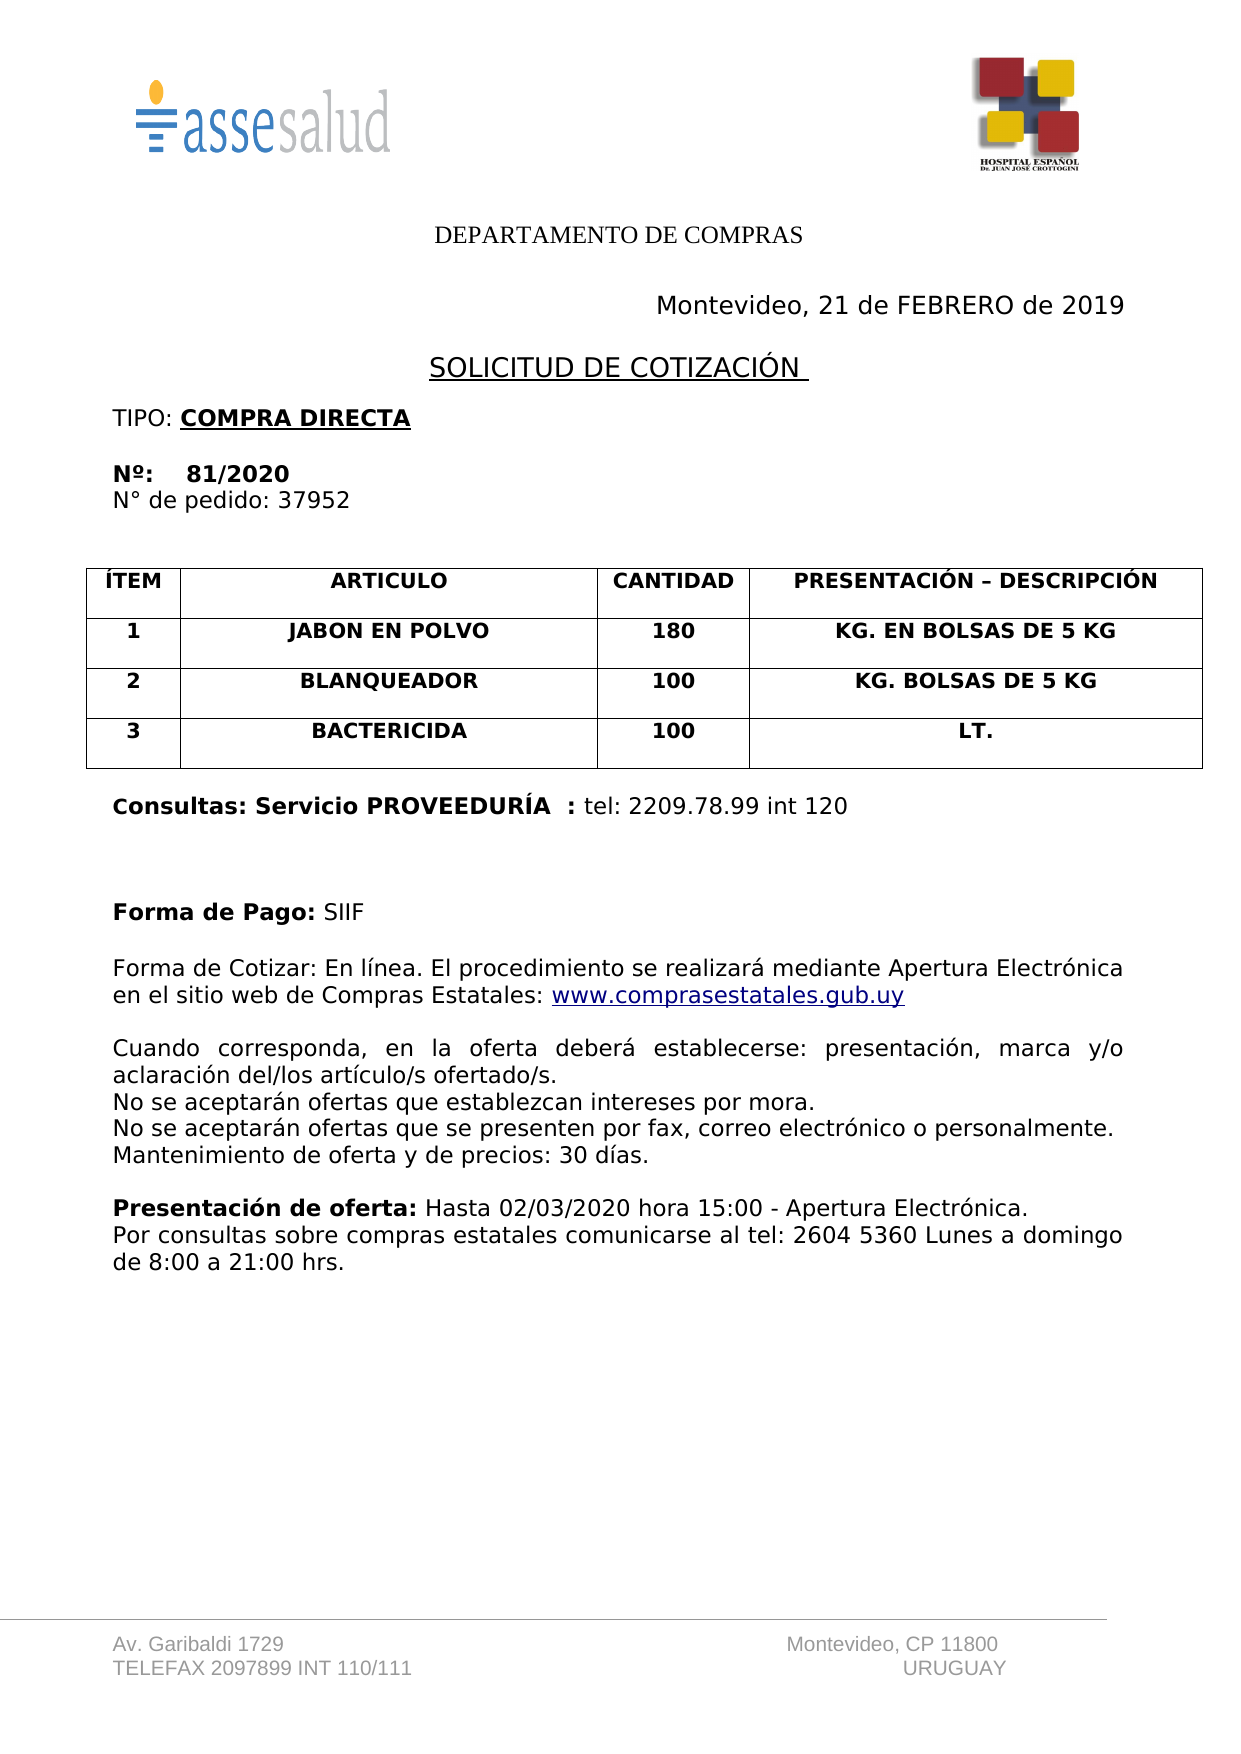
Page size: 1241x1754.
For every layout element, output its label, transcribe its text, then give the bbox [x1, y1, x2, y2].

table_cell BLANQUEADOR [181, 669, 597, 718]
table_cell KG. EN BOLSAS DE 5 KG [750, 619, 1202, 668]
text Montevideo, 21 de FEBRERO de 2019 [112, 291, 1125, 321]
text Cuando corresponda, en la oferta deberá establecerse: presentación, marca y/o aclaración del/los artículo/s ofertado/s. [112, 1035, 1125, 1089]
table_header PRESENTACIÓN – DESCRIPCIÓN [750, 569, 1202, 618]
text TIPO: COMPRA DIRECTA [112, 406, 1125, 432]
text Consultas: Servicio PROVEEDURÍA : tel: 2209.78.99 int 120 [112, 793, 1125, 819]
table_cell LT. [750, 719, 1202, 768]
text Forma de Cotizar: En línea. El procedimiento se realizará mediante Apertura Electrónica en el sitio web de Compras Estatales: www.comprasestatales.gub.uy [112, 955, 1125, 1009]
table_cell 100 [598, 669, 749, 718]
table_header CANTIDAD [598, 569, 749, 618]
table_cell 2 [87, 669, 180, 718]
table_cell 3 [87, 719, 180, 768]
table_cell BACTERICIDA [181, 719, 597, 768]
table_header ÍTEM [87, 569, 180, 618]
text Por consultas sobre compras estatales comunicarse al tel: 2604 5360 Lunes a domingo de 8:00 a 21:00 hrs. [112, 1222, 1125, 1275]
table_cell 100 [598, 719, 749, 768]
text Mantenimiento de oferta y de precios: 30 días. [112, 1142, 1125, 1169]
text Presentación de oferta: Hasta 02/03/2020 hora 15:00 - Apertura Electrónica. [112, 1195, 1125, 1222]
table_cell 180 [598, 619, 749, 668]
table_header ARTICULO [181, 569, 597, 618]
text SOLICITUD DE COTIZACIÓN [112, 352, 1125, 384]
text Forma de Pago: SIIF [112, 899, 1125, 926]
picture [136, 80, 390, 153]
text No se aceptarán ofertas que establezcan intereses por mora. [112, 1089, 1125, 1115]
text Nº: 81/2020 [112, 461, 1125, 488]
text No se aceptarán ofertas que se presenten por fax, correo electrónico o personalmente. [112, 1115, 1125, 1142]
text N° de pedido: 37952 [112, 488, 1125, 514]
table_cell KG. BOLSAS DE 5 KG [750, 669, 1202, 718]
table_cell 1 [87, 619, 180, 668]
table_cell JABON EN POLVO [181, 619, 597, 668]
